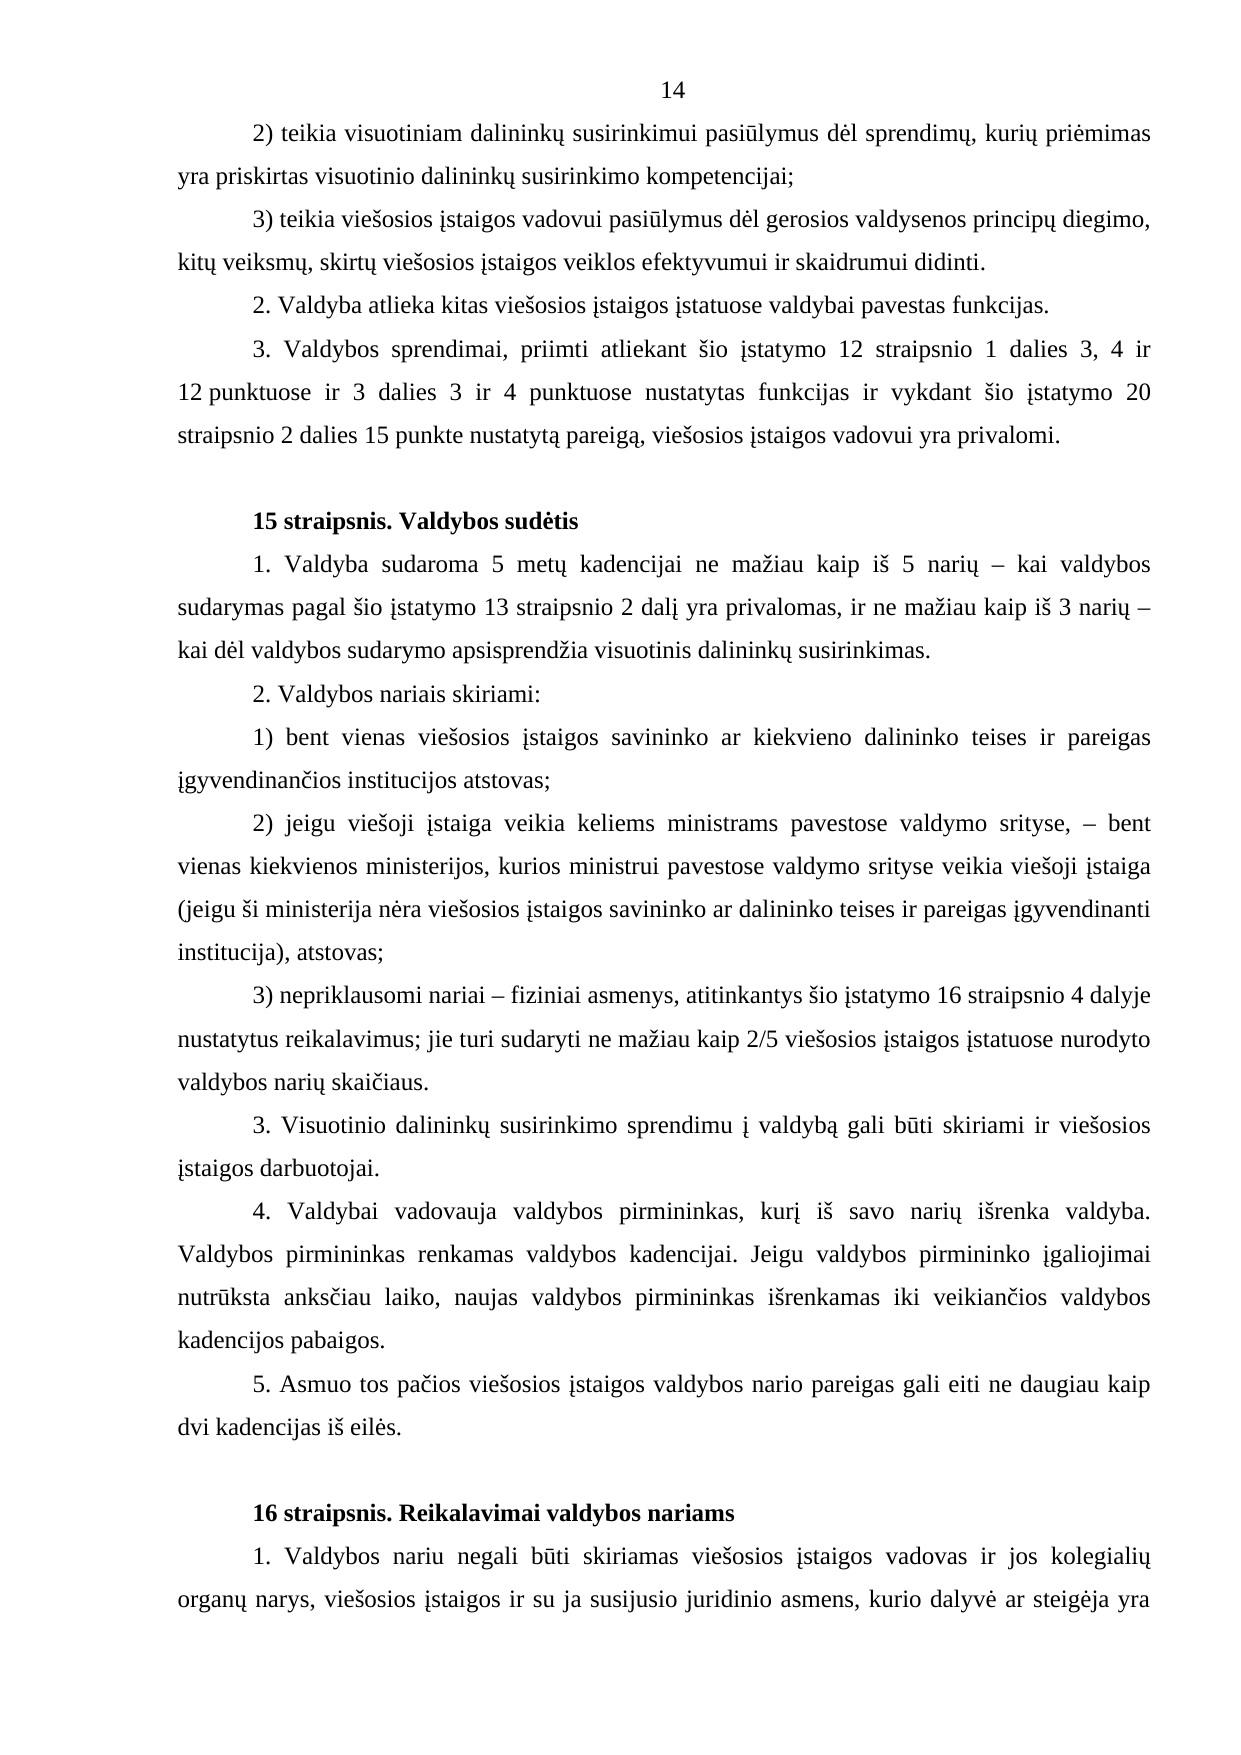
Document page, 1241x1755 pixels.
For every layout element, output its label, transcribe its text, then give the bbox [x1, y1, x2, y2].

text 1) bent vienas viešosios įstaigos savininko ar kiekvieno dalininko teises ir pareigas įgyvendinančios institucijos atstovas; [177, 722, 1152, 794]
text 16 straipsnis. Reikalavimai valdybos nariams [177, 1498, 1152, 1527]
text 15 straipsnis. Valdybos sudėtis [177, 506, 1152, 535]
text 1. Valdyba sudaroma 5 metų kadencijai ne mažiau kaip iš 5 narių – kai valdybos sudarymas pagal šio įstatymo 13 straipsnio 2 dalį yra privalomas, ir ne mažiau kaip iš 3 narių – kai dėl valdybos sudarymo apsisprendžia visuotinis dalininkų susirinkimas. [177, 549, 1152, 664]
text 4. Valdybai vadovauja valdybos pirmininkas, kurį iš savo narių išrenka valdyba. Valdybos pirmininkas renkamas valdybos kadencijai. Jeigu valdybos pirmininko įgaliojimai nutrūksta anksčiau laiko, naujas valdybos pirmininkas išrenkamas iki veikiančios valdybos kadencijos pabaigos. [177, 1196, 1152, 1354]
text 3) nepriklausomi nariai – fiziniai asmenys, atitinkantys šio įstatymo 16 straipsnio 4 dalyje nustatytus reikalavimus; jie turi sudaryti ne mažiau kaip 2/5 viešosios įstaigos įstatuose nurodyto valdybos narių skaičiaus. [177, 981, 1152, 1096]
text 3. Visuotinio dalininkų susirinkimo sprendimu į valdybą gali būti skiriami ir viešosios įstaigos darbuotojai. [177, 1110, 1152, 1182]
text 3) teikia viešosios įstaigos vadovui pasiūlymus dėl gerosios valdysenos principų diegimo, kitų veiksmų, skirtų viešosios įstaigos veiklos efektyvumui ir skaidrumui didinti. [177, 204, 1152, 276]
text 5. Asmuo tos pačios viešosios įstaigos valdybos nario pareigas gali eiti ne daugiau kaip dvi kadencijas iš eilės. [177, 1369, 1152, 1441]
text 2. Valdybos nariais skiriami: [177, 679, 1152, 707]
text 1. Valdybos nariu negali būti skiriamas viešosios įstaigos vadovas ir jos kolegialių organų narys, viešosios įstaigos ir su ja susijusio juridinio asmens, kurio dalyvė ar steigėja yra [177, 1541, 1152, 1613]
text 2) jeigu viešoji įstaiga veikia keliems ministrams pavestose valdymo srityse, – bent vienas kiekvienos ministerijos, kurios ministrui pavestose valdymo srityse veikia viešoji įstaiga (jeigu ši ministerija nėra viešosios įstaigos savininko ar dalininko teises ir pareigas įgyvendinanti institucija), atstovas; [177, 808, 1152, 966]
text 3. Valdybos sprendimai, priimti atliekant šio įstatymo 12 straipsnio 1 dalies 3, 4 ir 12 punktuose ir 3 dalies 3 ir 4 punktuose nustatytas funkcijas ir vykdant šio įstatymo 20 straipsnio 2 dalies 15 punkte nustatytą pareigą, viešosios įstaigos vadovui yra privalomi. [177, 334, 1152, 449]
text 2) teikia visuotiniam dalininkų susirinkimui pasiūlymus dėl sprendimų, kurių priėmimas yra priskirtas visuotinio dalininkų susirinkimo kompetencijai; [177, 118, 1152, 190]
text 2. Valdyba atlieka kitas viešosios įstaigos įstatuose valdybai pavestas funkcijas. [177, 291, 1152, 319]
